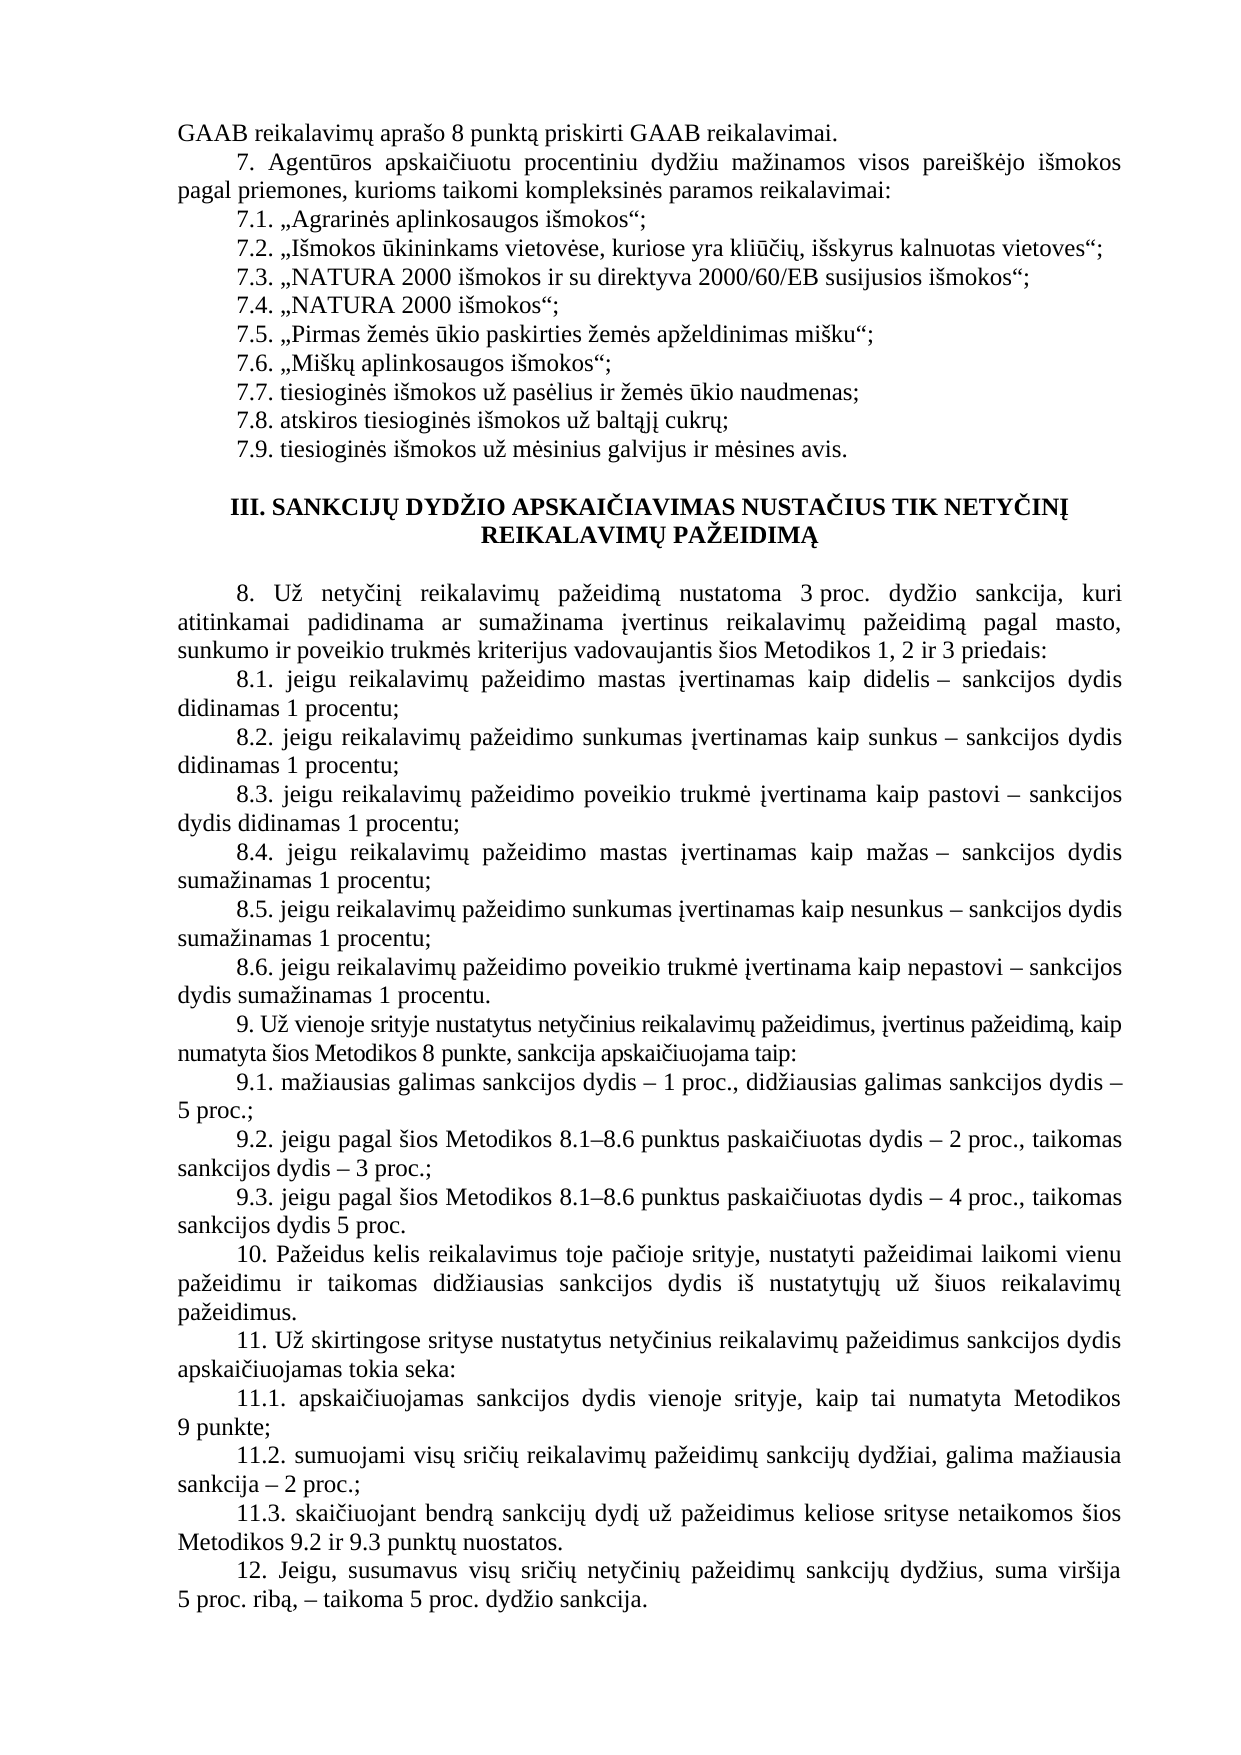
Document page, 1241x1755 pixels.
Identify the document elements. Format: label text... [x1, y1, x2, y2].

text 9.3. jeigu pagal šios Metodikos 8.1–8.6 punktus paskaičiuotas dydis – 4 proc., taikomas sankcijos dydis 5 proc. [177, 1182, 1122, 1239]
text 10. Pažeidus kelis reikalavimus toje pačioje srityje, nustatyti pažeidimai laikomi vienu pažeidimu ir taikomas didžiausias sankcijos dydis iš nustatytųjų už šiuos reikalavimų pažeidimus. [177, 1239, 1122, 1326]
text 8.4. jeigu reikalavimų pažeidimo mastas įvertinamas kaip mažas – sankcijos dydis sumažinamas 1 procentu; [177, 837, 1122, 894]
text 11.1. apskaičiuojamas sankcijos dydis vienoje srityje, kaip tai numatyta Metodikos 9 punkte; [177, 1383, 1122, 1441]
text 7.7. tiesioginės išmokos už pasėlius ir žemės ūkio naudmenas; [177, 377, 1122, 406]
text 7.6. „Miškų aplinkosaugos išmokos“; [177, 348, 1122, 377]
text III. SANKCIJŲ dydžio APSKAIČIAVIMAS NUSTAČIUS TIK netyčinį REIKALAVIMŲ PAŽEIDIMą [177, 492, 1122, 549]
text 9.1. mažiausias galimas sankcijos dydis – 1 proc., didžiausias galimas sankcijos dydis – 5 proc.; [177, 1067, 1122, 1124]
text 8.2. jeigu reikalavimų pažeidimo sunkumas įvertinamas kaip sunkus – sankcijos dydis didinamas 1 procentu; [177, 722, 1122, 779]
text 7.5. „Pirmas žemės ūkio paskirties žemės apželdinimas mišku“; [177, 319, 1122, 348]
text 7.1. „Agrarinės aplinkosaugos išmokos“; [177, 204, 1122, 233]
text 7.2. „Išmokos ūkininkams vietovėse, kuriose yra kliūčių, išskyrus kalnuotas vietoves“; [177, 233, 1122, 262]
text 7.8. atskiros tiesioginės išmokos už baltąjį cukrų; [177, 406, 1122, 434]
text 11. Už skirtingose srityse nustatytus netyčinius reikalavimų pažeidimus sankcijos dydis apskaičiuojamas tokia seka: [177, 1326, 1122, 1383]
text 7. Agentūros apskaičiuotu procentiniu dydžiu mažinamos visos pareiškėjo išmokos pagal priemones, kurioms taikomi kompleksinės paramos reikalavimai: [177, 147, 1122, 204]
text 7.9. tiesioginės išmokos už mėsinius galvijus ir mėsines avis. [177, 434, 1122, 463]
text 9.2. jeigu pagal šios Metodikos 8.1–8.6 punktus paskaičiuotas dydis – 2 proc., taikomas sankcijos dydis – 3 proc.; [177, 1124, 1122, 1182]
text 9. Už vienoje srityje nustatytus netyčinius reikalavimų pažeidimus, įvertinus pažeidimą, kaip numatyta šios Metodikos 8 punkte, sankcija apskaičiuojama taip: [177, 1009, 1122, 1067]
text 8.1. jeigu reikalavimų pažeidimo mastas įvertinamas kaip didelis – sankcijos dydis didinamas 1 procentu; [177, 664, 1122, 722]
text 8.6. jeigu reikalavimų pažeidimo poveikio trukmė įvertinama kaip nepastovi – sankcijos dydis sumažinamas 1 procentu. [177, 952, 1122, 1009]
text 8.5. jeigu reikalavimų pažeidimo sunkumas įvertinamas kaip nesunkus – sankcijos dydis sumažinamas 1 procentu; [177, 894, 1122, 952]
text 7.3. „NATURA 2000 išmokos ir su direktyva 2000/60/EB susijusios išmokos“; [177, 262, 1122, 291]
text 11.3. skaičiuojant bendrą sankcijų dydį už pažeidimus keliose srityse netaikomos šios Metodikos 9.2 ir 9.3 punktų nuostatos. [177, 1498, 1122, 1556]
text GAAB reikalavimų aprašo 8 punktą priskirti GAAB reikalavimai. [177, 118, 1122, 147]
text 7.4. „NATURA 2000 išmokos“; [177, 291, 1122, 319]
text 12. Jeigu, susumavus visų sričių netyčinių pažeidimų sankcijų dydžius, suma viršija 5 proc. ribą, – taikoma 5 proc. dydžio sankcija. [177, 1556, 1122, 1613]
text 11.2. sumuojami visų sričių reikalavimų pažeidimų sankcijų dydžiai, galima mažiausia sankcija – 2 proc.; [177, 1441, 1122, 1498]
text 8.3. jeigu reikalavimų pažeidimo poveikio trukmė įvertinama kaip pastovi – sankcijos dydis didinamas 1 procentu; [177, 779, 1122, 837]
text 8. Už netyčinį reikalavimų pažeidimą nustatoma 3 proc. dydžio sankcija, kuri atitinkamai padidinama ar sumažinama įvertinus reikalavimų pažeidimą pagal masto, sunkumo ir poveikio trukmės kriterijus vadovaujantis šios Metodikos 1, 2 ir 3 priedais: [177, 578, 1122, 664]
